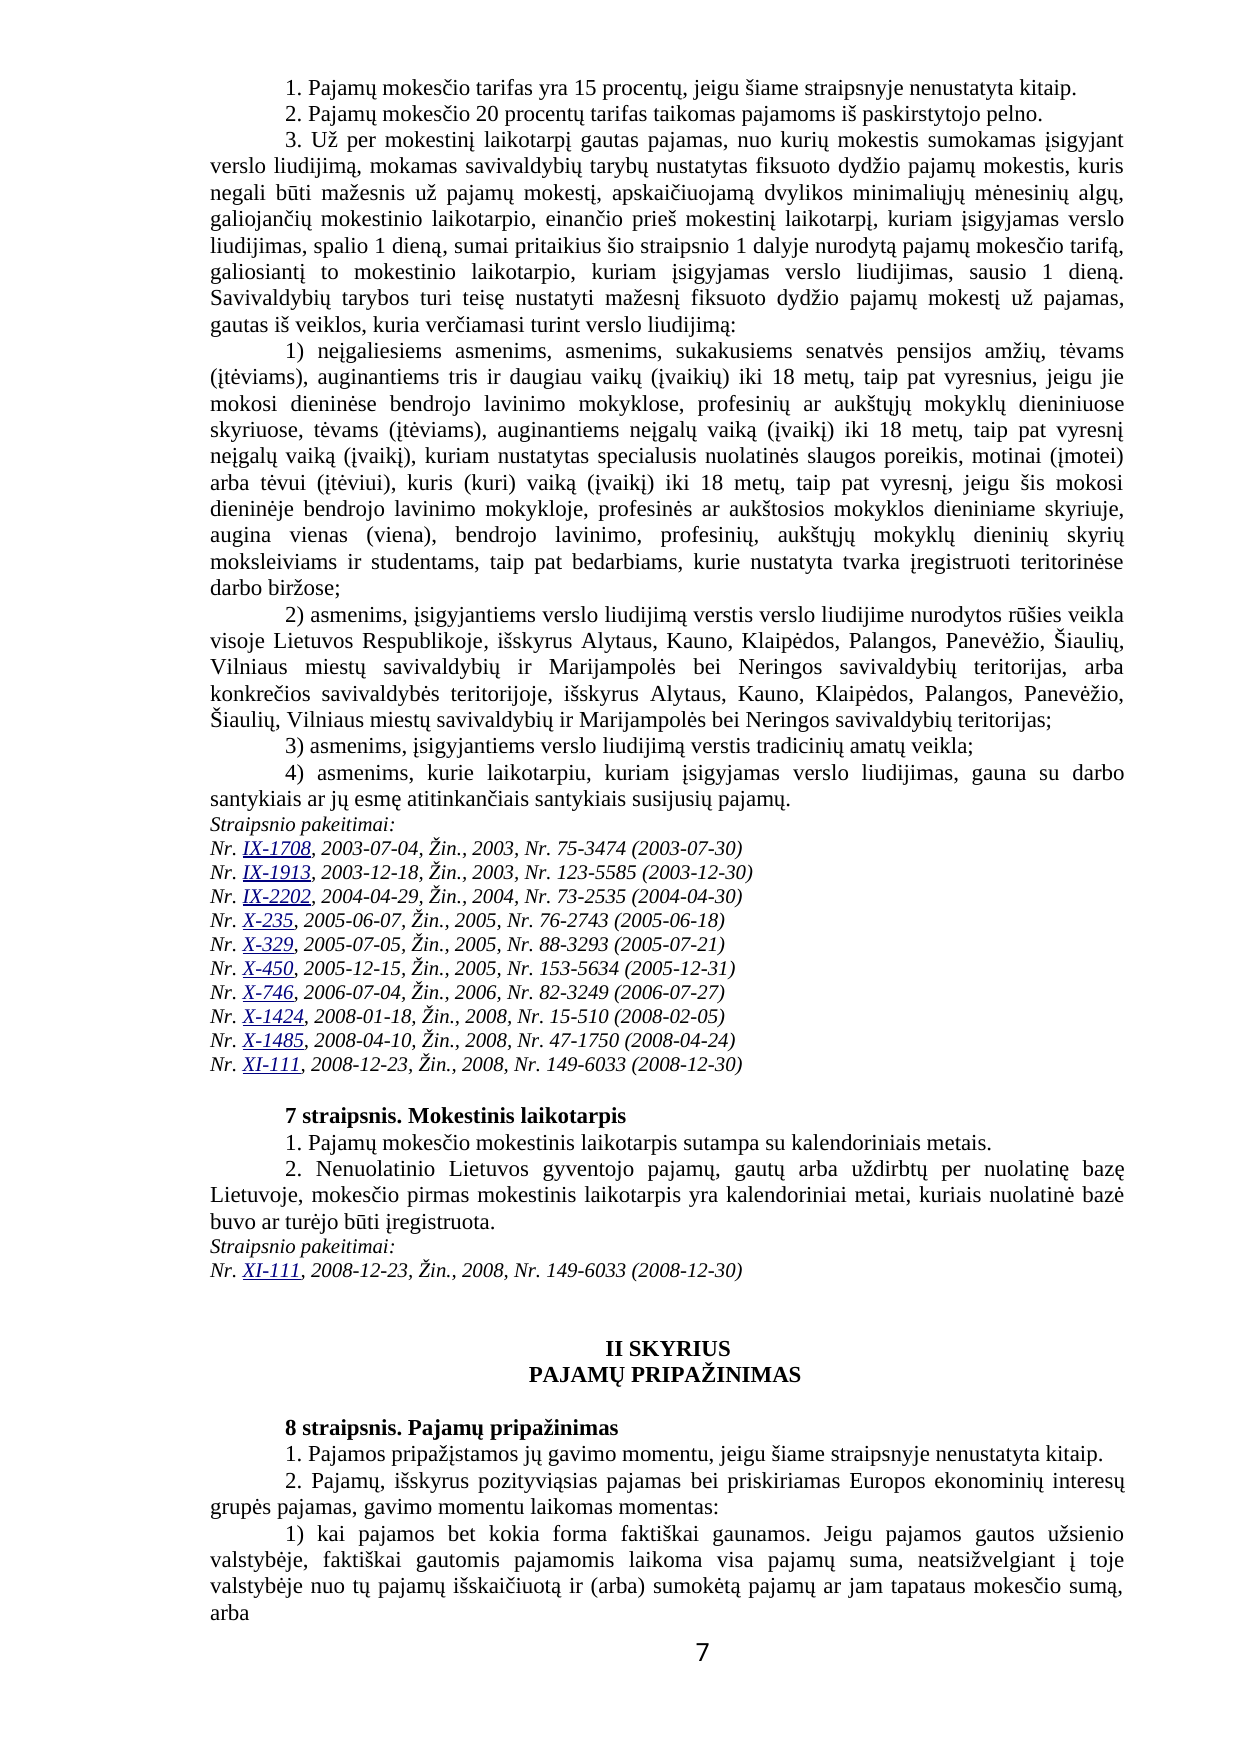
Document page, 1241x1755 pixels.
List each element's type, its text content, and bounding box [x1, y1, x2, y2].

text 2. Pajamų, išskyrus pozityviąsias pajamas bei priskiriamas Europos ekonominių interesų grupės pajamas, gavimo momentu laikomas momentas: [210, 1467, 1126, 1519]
text 3. Už per mokestinį laikotarpį gautas pajamas, nuo kurių mokestis sumokamas įsigyjant verslo liudijimą, mokamas savivaldybių tarybų nustatytas fiksuoto dydžio pajamų mokestis, kuris negali būti mažesnis už pajamų mokestį, apskaičiuojamą dvylikos minimaliųjų mėnesinių algų, galiojančių mokestinio laikotarpio, einančio prieš mokestinį laikotarpį, kuriam įsigyjamas verslo liudijimas, spalio 1 dieną, sumai pritaikius šio straipsnio 1 dalyje nurodytą pajamų mokesčio tarifą, galiosiantį to mokestinio laikotarpio, kuriam įsigyjamas verslo liudijimas, sausio 1 dieną. Savivaldybių tarybos turi teisę nustatyti mažesnį fiksuoto dydžio pajamų mokestį už pajamas, gautas iš veiklos, kuria verčiamasi turint verslo liudijimą: [210, 126, 1126, 337]
text Nr. XI-111, 2008-12-23, Žin., 2008, Nr. 149-6033 (2008-12-30) [210, 1258, 1126, 1282]
text Straipsnio pakeitimai: [210, 1234, 1126, 1258]
subtitle PAJAMŲ PRIPAŽINIMAS [210, 1361, 1126, 1388]
text 1. Pajamos pripažįstamos jų gavimo momentu, jeigu šiame straipsnyje nenustatyta kitaip. [210, 1441, 1126, 1467]
text 7 straipsnis. Mokestinis laikotarpis [210, 1102, 1126, 1129]
text 2. Nenuolatinio Lietuvos gyventojo pajamų, gautų arba uždirbtų per nuolatinę bazę Lietuvoje, mokesčio pirmas mokestinis laikotarpis yra kalendoriniai metai, kuriais nuolatinė bazė buvo ar turėjo būti įregistruota. [210, 1155, 1126, 1234]
text 8 straipsnis. Pajamų pripažinimas [210, 1414, 1126, 1441]
text 2. Pajamų mokesčio 20 procentų tarifas taikomas pajamoms iš paskirstytojo pelno. [210, 100, 1126, 126]
subtitle II SKYRIUS [210, 1335, 1126, 1361]
text 2) asmenims, įsigyjantiems verslo liudijimą verstis verslo liudijime nurodytos rūšies veikla visoje Lietuvos Respublikoje, išskyrus Alytaus, Kauno, Klaipėdos, Palangos, Panevėžio, Šiaulių, Vilniaus miestų savivaldybių ir Marijampolės bei Neringos savivaldybių teritorijas, arba konkrečios savivaldybės teritorijoje, išskyrus Alytaus, Kauno, Klaipėdos, Palangos, Panevėžio, Šiaulių, Vilniaus miestų savivaldybių ir Marijampolės bei Neringos savivaldybių teritorijas; [210, 601, 1126, 732]
text Nr. X-450, 2005-12-15, Žin., 2005, Nr. 153-5634 (2005-12-31) [210, 956, 1126, 980]
text Nr. XI-111, 2008-12-23, Žin., 2008, Nr. 149-6033 (2008-12-30) [210, 1052, 1126, 1076]
text Nr. X-1424, 2008-01-18, Žin., 2008, Nr. 15-510 (2008-02-05) [210, 1004, 1126, 1028]
text 1. Pajamų mokesčio mokestinis laikotarpis sutampa su kalendoriniais metais. [210, 1129, 1126, 1155]
text 1) kai pajamos bet kokia forma faktiškai gaunamos. Jeigu pajamos gautos užsienio valstybėje, faktiškai gautomis pajamomis laikoma visa pajamų suma, neatsižvelgiant į toje valstybėje nuo tų pajamų išskaičiuotą ir (arba) sumokėtą pajamų ar jam tapataus mokesčio sumą, arba [210, 1519, 1126, 1625]
text Straipsnio pakeitimai: [210, 811, 1126, 836]
text Nr. X-746, 2006-07-04, Žin., 2006, Nr. 82-3249 (2006-07-27) [210, 980, 1126, 1004]
text 3) asmenims, įsigyjantiems verslo liudijimą verstis tradicinių amatų veikla; [210, 732, 1126, 759]
text Nr. IX-2202, 2004-04-29, Žin., 2004, Nr. 73-2535 (2004-04-30) [210, 884, 1126, 908]
text Nr. IX-1708, 2003-07-04, Žin., 2003, Nr. 75-3474 (2003-07-30) [210, 836, 1126, 859]
text 4) asmenims, kurie laikotarpiu, kuriam įsigyjamas verslo liudijimas, gauna su darbo santykiais ar jų esmę atitinkančiais santykiais susijusių pajamų. [210, 759, 1126, 811]
text Nr. X-1485, 2008-04-10, Žin., 2008, Nr. 47-1750 (2008-04-24) [210, 1028, 1126, 1052]
text 1) neįgaliesiems asmenims, asmenims, sukakusiems senatvės pensijos amžių, tėvams (įtėviams), auginantiems tris ir daugiau vaikų (įvaikių) iki 18 metų, taip pat vyresnius, jeigu jie mokosi dieninėse bendrojo lavinimo mokyklose, profesinių ar aukštųjų mokyklų dieniniuose skyriuose, tėvams (įtėviams), auginantiems neįgalų vaiką (įvaikį) iki 18 metų, taip pat vyresnį neįgalų vaiką (įvaikį), kuriam nustatytas specialusis nuolatinės slaugos poreikis, motinai (įmotei) arba tėvui (įtėviui), kuris (kuri) vaiką (įvaikį) iki 18 metų, taip pat vyresnį, jeigu šis mokosi dieninėje bendrojo lavinimo mokykloje, profesinės ar aukštosios mokyklos dieniniame skyriuje, augina vienas (viena), bendrojo lavinimo, profesinių, aukštųjų mokyklų dieninių skyrių moksleiviams ir studentams, taip pat bedarbiams, kurie nustatyta tvarka įregistruoti teritorinėse darbo biržose; [210, 337, 1126, 601]
text Nr. X-235, 2005-06-07, Žin., 2005, Nr. 76-2743 (2005-06-18) [210, 908, 1126, 932]
text Nr. IX-1913, 2003-12-18, Žin., 2003, Nr. 123-5585 (2003-12-30) [210, 859, 1126, 884]
text Nr. X-329, 2005-07-05, Žin., 2005, Nr. 88-3293 (2005-07-21) [210, 932, 1126, 956]
text 1. Pajamų mokesčio tarifas yra 15 procentų, jeigu šiame straipsnyje nenustatyta kitaip. [210, 73, 1126, 100]
